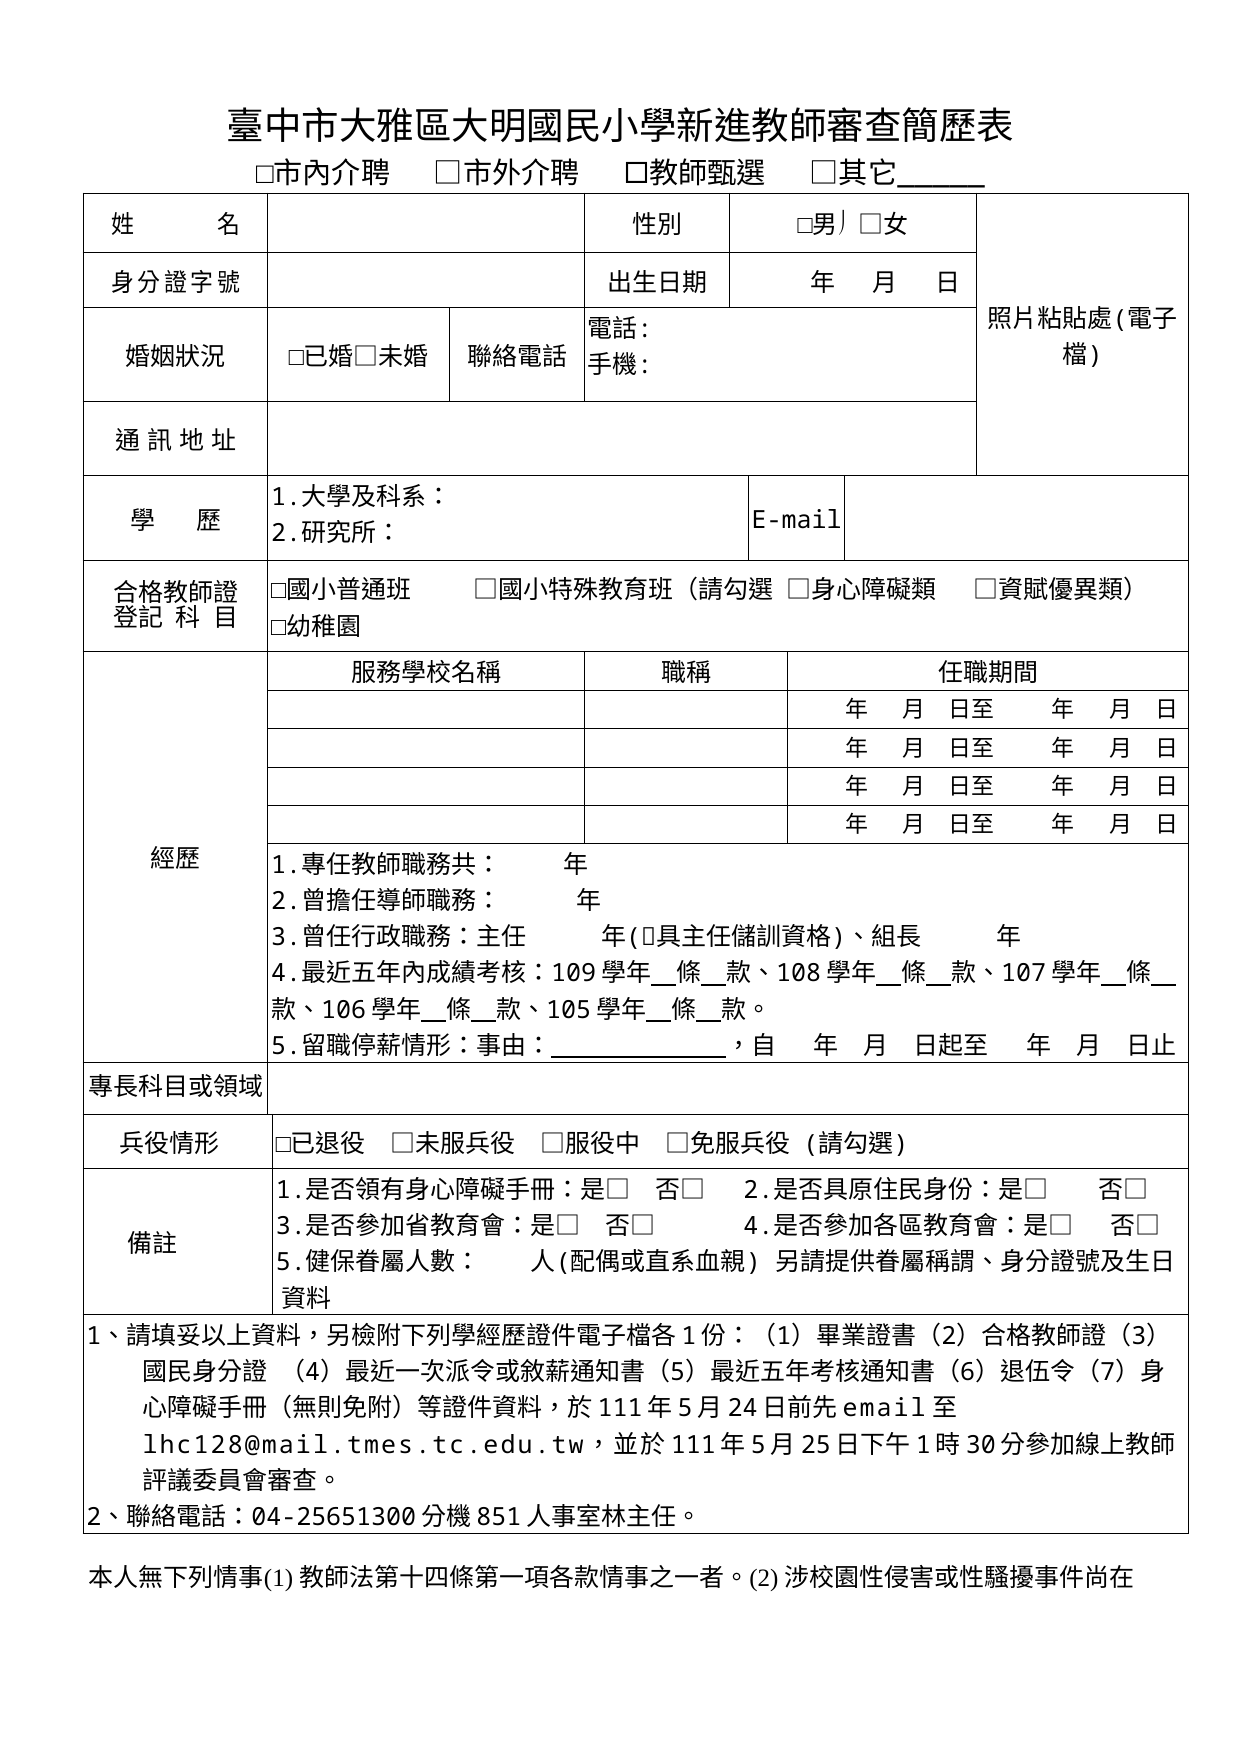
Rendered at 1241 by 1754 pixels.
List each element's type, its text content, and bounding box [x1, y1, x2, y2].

table_cell 1.是否領有身心障礙手冊：是□ 否□ 2.是否具原住民身份：是□ 否□ 3.是否參加省教育會：是□ 否□ 4.是否參加各區教育會：是□ 否□ 5.健保眷屬人數： 人(配偶或直系血親) 另請提供眷屬稱謂、身分證號及生日資料 [273, 1169, 1188, 1314]
table_cell 婚姻狀況 [84, 308, 267, 401]
table_cell [585, 729, 787, 767]
table_cell 年 月 日 [730, 253, 976, 307]
table_cell 職稱 [585, 652, 787, 690]
table_cell 請填妥以上資料，另檢附下列學經歷證件電子檔各1份：（1）畢業證書（2）合格教師證（3）國民身分證 （4）最近一次派令或敘薪通知書（5）最近五年考核通知書（6）退伍令（7）身心障礙手冊（無則免附）等證件資料，於111年5月24日前先email至lhc128@mail.tmes.tc.edu.tw，並於111年5月25日下午1時30分參加線上教師評議委員會審查。 聯絡電話：04-25651300分機851人事室林主任。 [84, 1315, 1188, 1533]
table_cell 經歷 [84, 652, 267, 1062]
table_cell [585, 691, 787, 728]
table_cell 年 月 日至 年 月 日 [788, 729, 1188, 767]
table_cell [268, 691, 584, 728]
table_cell [268, 1063, 1188, 1114]
table_cell [268, 768, 584, 805]
table_cell 電話: 手機: [585, 308, 976, 401]
table_cell [268, 806, 584, 843]
table_cell 聯絡電話 [450, 308, 584, 401]
table_cell 專長科目或領域 [84, 1063, 267, 1114]
table_header □男 □女 [730, 194, 976, 252]
text 本人無下列情事(1) 教師法第十四條第一項各款情事之一者。(2) 涉校園性侵害或性騷擾事件尚在 [89, 1534, 1152, 1596]
table_header 照片粘貼處(電子檔) [977, 194, 1188, 475]
table_cell [268, 729, 584, 767]
table_cell 兵役情形 [84, 1115, 272, 1168]
table_header 姓 名 [84, 194, 267, 252]
table_cell 任職期間 [788, 652, 1188, 690]
table_cell □國小普通班 □國小特殊教育班（請勾選 □身心障礙類 □資賦優異類） □幼稚園 [268, 561, 1188, 651]
table_cell 合格教師證 登記 科 目 [84, 561, 267, 651]
table_cell □已退役 □未服兵役 □服役中 □免服兵役 (請勾選) [273, 1115, 1188, 1168]
table_cell [268, 253, 584, 307]
table_cell 服務學校名稱 [268, 652, 584, 690]
table_header 性別 [585, 194, 729, 252]
table_cell □已婚□未婚 [268, 308, 449, 401]
table_header [268, 194, 584, 252]
text □市內介聘 □市外介聘 教師甄選 □其它_____ [89, 150, 1152, 192]
table_cell 1.大學及科系： 2.研究所： [268, 476, 748, 560]
table_cell 學歷 [84, 476, 267, 560]
table_cell [585, 806, 787, 843]
table_cell 年 月 日至 年 月 日 [788, 806, 1188, 843]
table_cell [268, 402, 976, 475]
table_cell 通訊地址 [84, 402, 267, 475]
table_cell [585, 768, 787, 805]
table_cell E-mail [749, 476, 844, 560]
table_cell 年 月 日至 年 月 日 [788, 768, 1188, 805]
table_cell [845, 476, 1188, 560]
table_cell 出生日期 [585, 253, 729, 307]
table_cell 1.專任教師職務共： 年 2.曾擔任導師職務： 年 3.曾任行政職務：主任 年(具主任儲訓資格)、組長 年 4.最近五年內成績考核：109學年 條 款、108學年 條 款、107學年 條 款、106學年 條 款、105學年 條 款。 5.留職停薪情形：事由： ，自 年 月 日起至 年 月 日止 [268, 844, 1188, 1062]
text 臺中市大雅區大明國民小學新進教師審查簡歷表 [89, 96, 1152, 150]
table_cell 身分證字號 [84, 253, 267, 307]
table_cell 備註 [84, 1169, 272, 1314]
table_cell 年 月 日至 年 月 日 [788, 691, 1188, 728]
